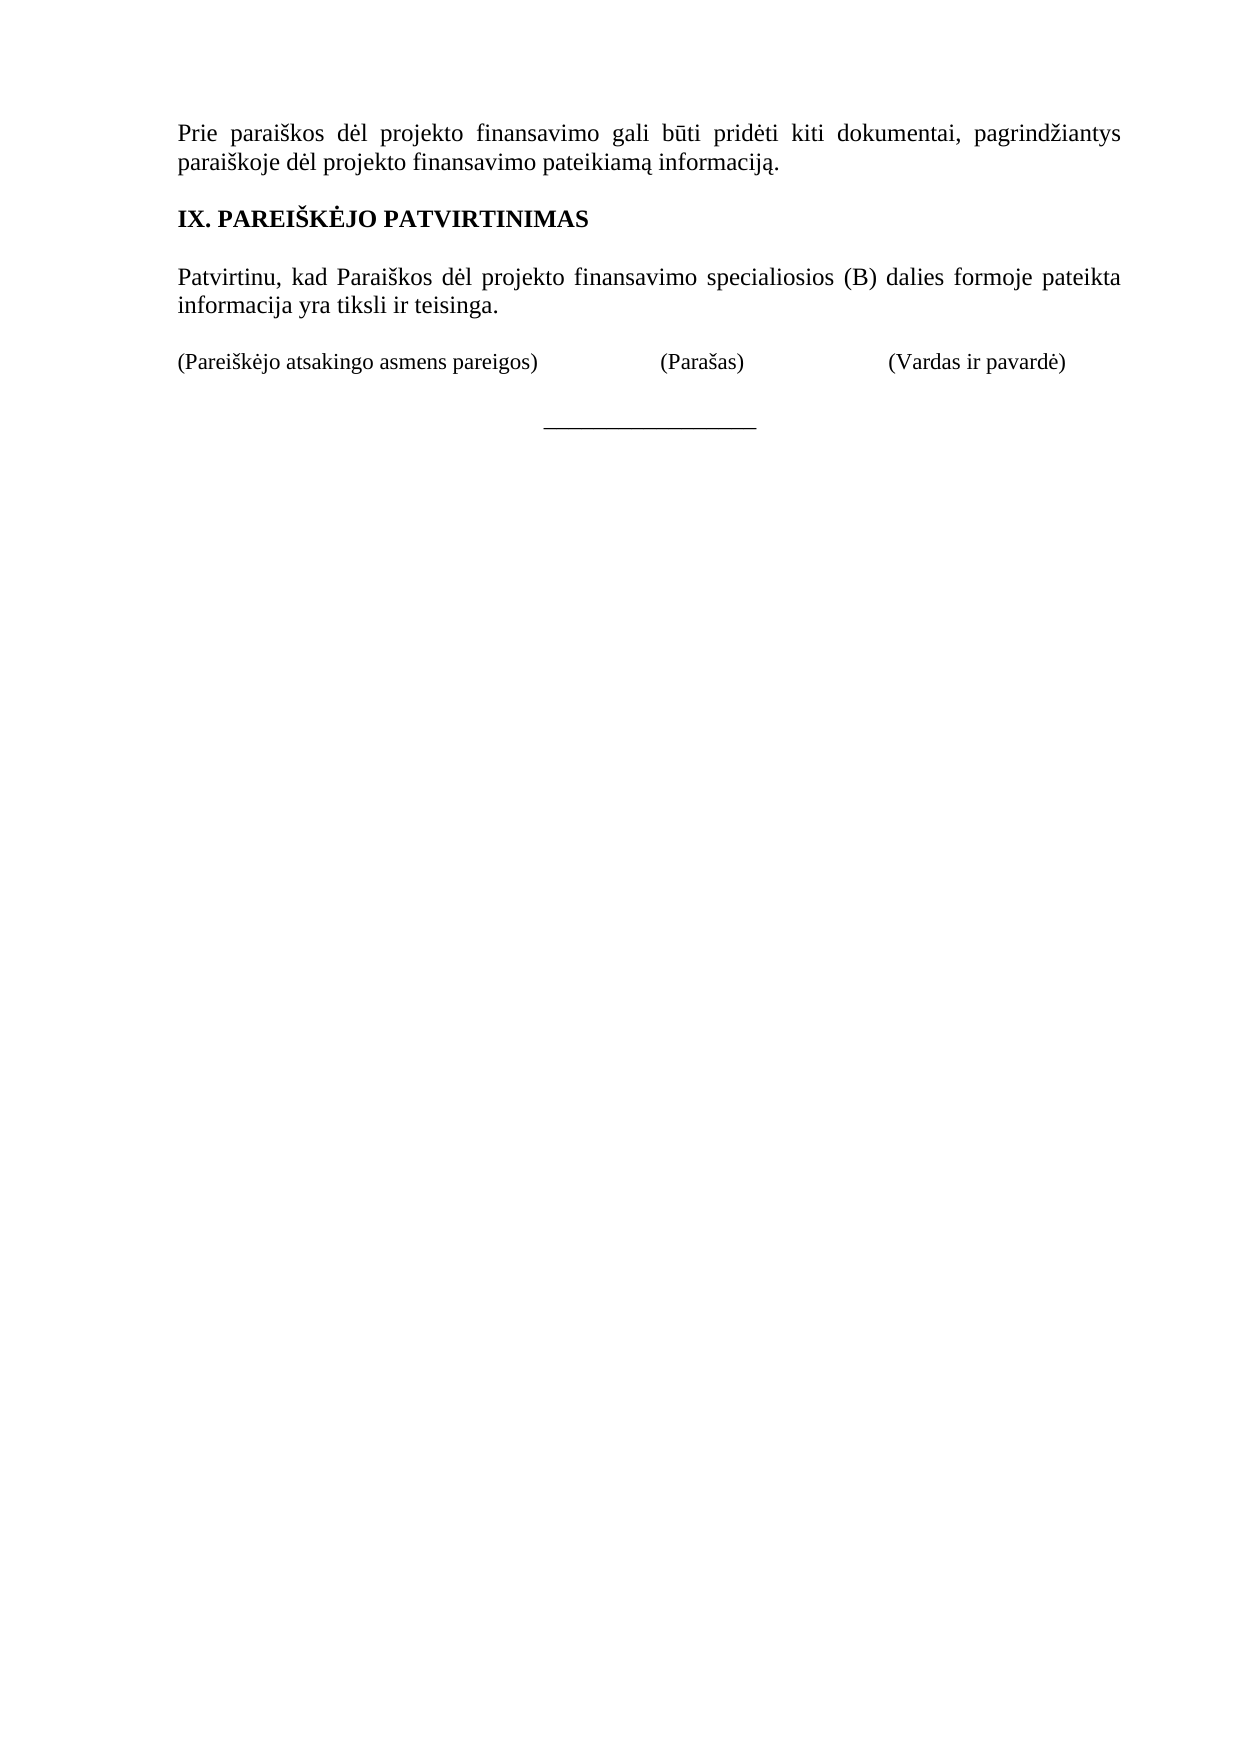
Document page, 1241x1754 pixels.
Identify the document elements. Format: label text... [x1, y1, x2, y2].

text _________________ [177, 403, 1122, 432]
text Patvirtinu, kad Paraiškos dėl projekto finansavimo specialiosios (B) dalies formoje pateikta informacija yra tiksli ir teisinga. [177, 262, 1122, 319]
text IX. PAREIŠKĖJO PATVIRTINIMAS [177, 204, 1122, 233]
text (Pareiškėjo atsakingo asmens pareigos) (Parašas) (Vardas ir pavardė) [177, 348, 1122, 374]
text Prie paraiškos dėl projekto finansavimo gali būti pridėti kiti dokumentai, pagrindžiantys paraiškoje dėl projekto finansavimo pateikiamą informaciją. [177, 118, 1122, 176]
